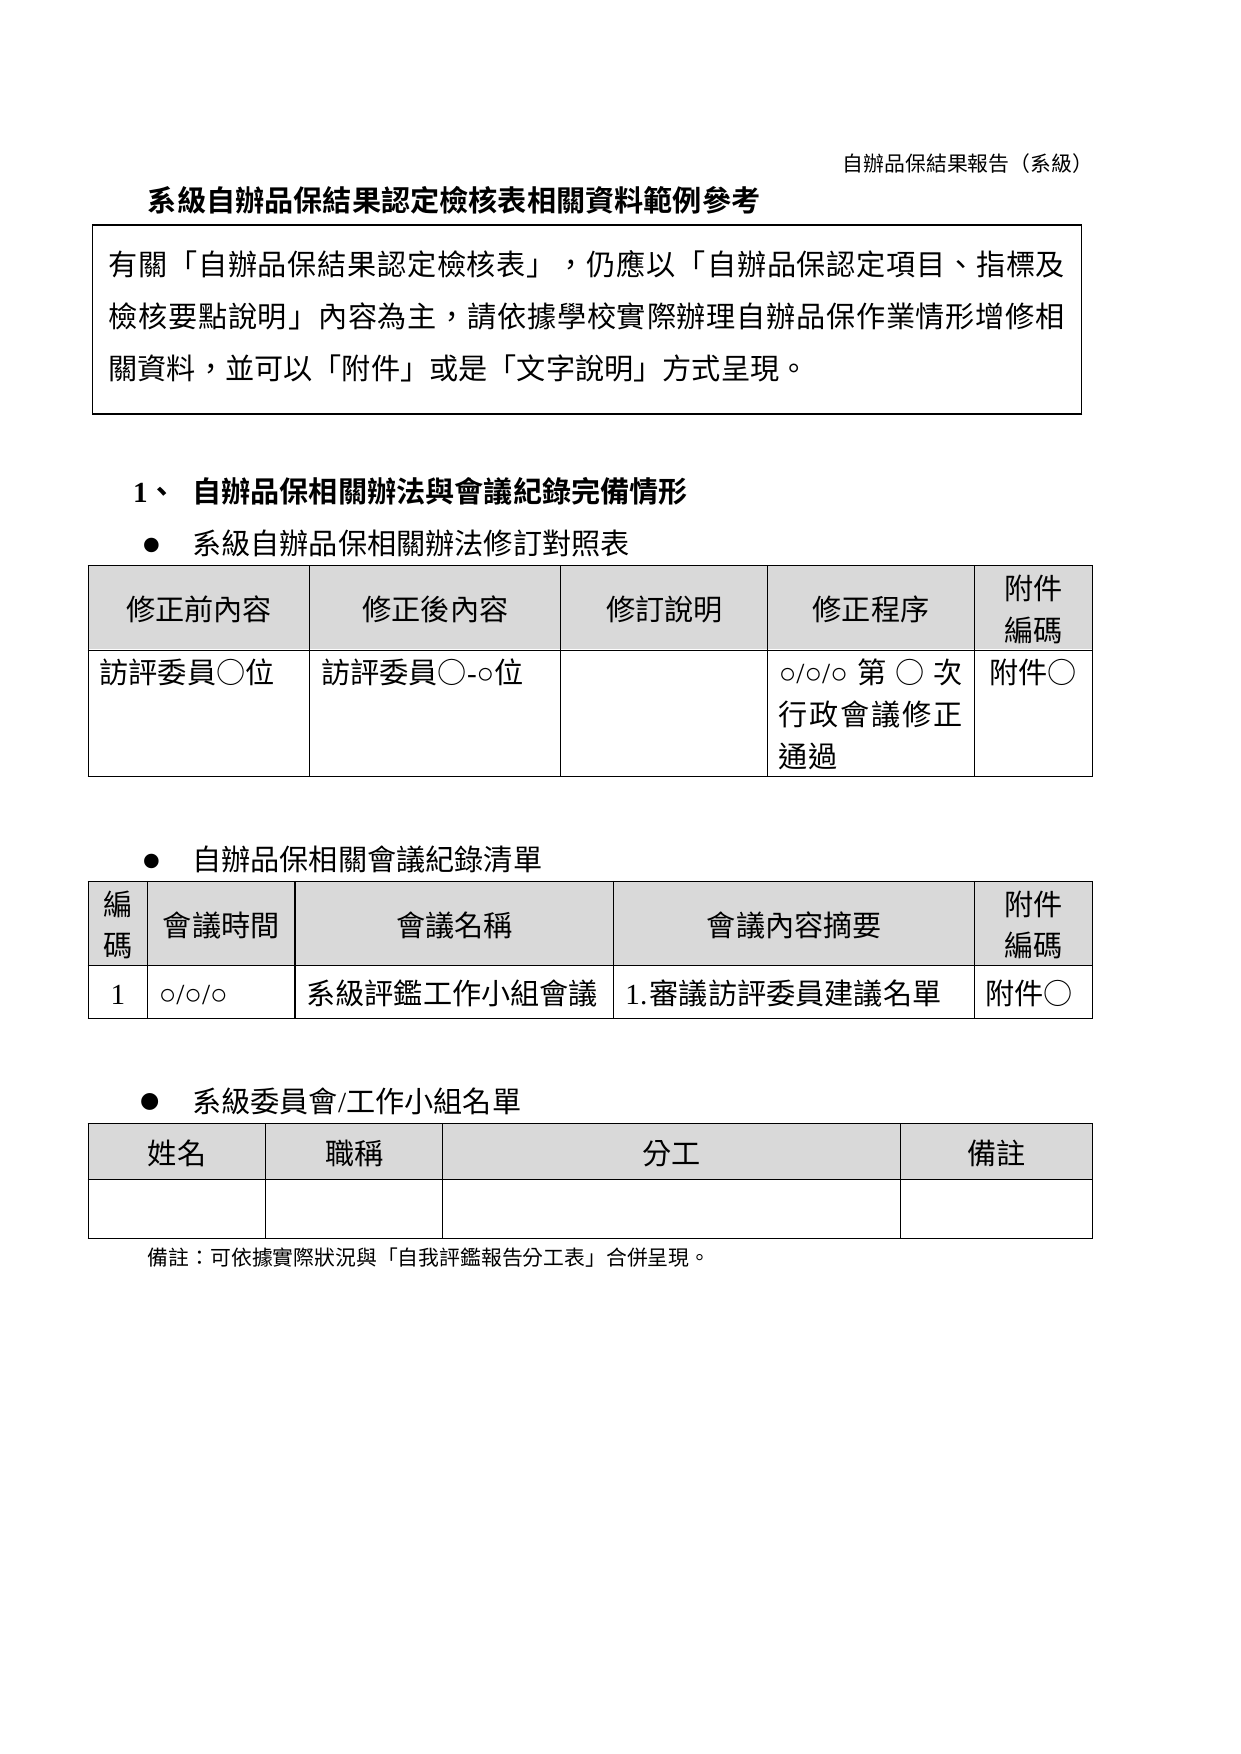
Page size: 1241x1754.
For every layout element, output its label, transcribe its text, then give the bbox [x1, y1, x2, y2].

table_cell 附件○ [975, 966, 1092, 1018]
table_header 備註 [901, 1124, 1092, 1179]
table_header 會議時間 [148, 882, 294, 965]
list 自辦品保相關辦法與會議紀錄完備情形 [133, 461, 1092, 513]
text 備註：可依據實際狀況與「自我評鑑報告分工表」合併呈現。 [148, 1239, 1092, 1272]
table_header 修訂說明 [561, 566, 767, 649]
table_cell 附件○ [975, 651, 1092, 776]
table_cell [561, 651, 767, 776]
text [93, 226, 1081, 413]
table_cell [89, 1180, 265, 1238]
table_cell 系級評鑑工作小組會議 [296, 966, 613, 1018]
table_header 附件 編碼 [975, 566, 1092, 649]
table_cell 訪評委員○位 [89, 651, 309, 776]
table_cell ○/○/○第○次行政會議修正通過 [768, 651, 974, 776]
table_cell [266, 1180, 442, 1238]
table_header 編 碼 [89, 882, 147, 965]
list 自辦品保相關會議紀錄清單 [142, 829, 1092, 881]
list 系級委員會/工作小組名單 [139, 1071, 1092, 1123]
table_header 修正程序 [768, 566, 974, 649]
table_header 會議內容摘要 [614, 882, 974, 965]
table_cell [443, 1180, 900, 1238]
text 有關「自辦品保結果認定檢核表」，仍應以「自辦品保認定項目、指標及檢核要點說明」內容為主，請依據學校實際辦理自辦品保作業情形增修相關資料，並可以「附件」或是「文字說明」方式呈現。 [108, 233, 1066, 390]
text 系級自辦品保結果認定檢核表相關資料範例參考 [148, 178, 1092, 220]
table_cell 審議訪評委員建議名單 [614, 966, 974, 1018]
table_header 會議名稱 [296, 882, 613, 965]
table_cell [901, 1180, 1092, 1238]
table_cell ○/○/○ [148, 966, 294, 1018]
table_header 附件 編碼 [975, 882, 1092, 965]
list 系級自辦品保相關辦法修訂對照表 [142, 513, 1092, 565]
table_header 修正後內容 [310, 566, 560, 649]
table_header 修正前內容 [89, 566, 309, 649]
table_header 分工 [443, 1124, 900, 1179]
table_cell 1 [89, 966, 147, 1018]
table_header 姓名 [89, 1124, 265, 1179]
table_cell 訪評委員○-○位 [310, 651, 560, 776]
table_header 職稱 [266, 1124, 442, 1179]
